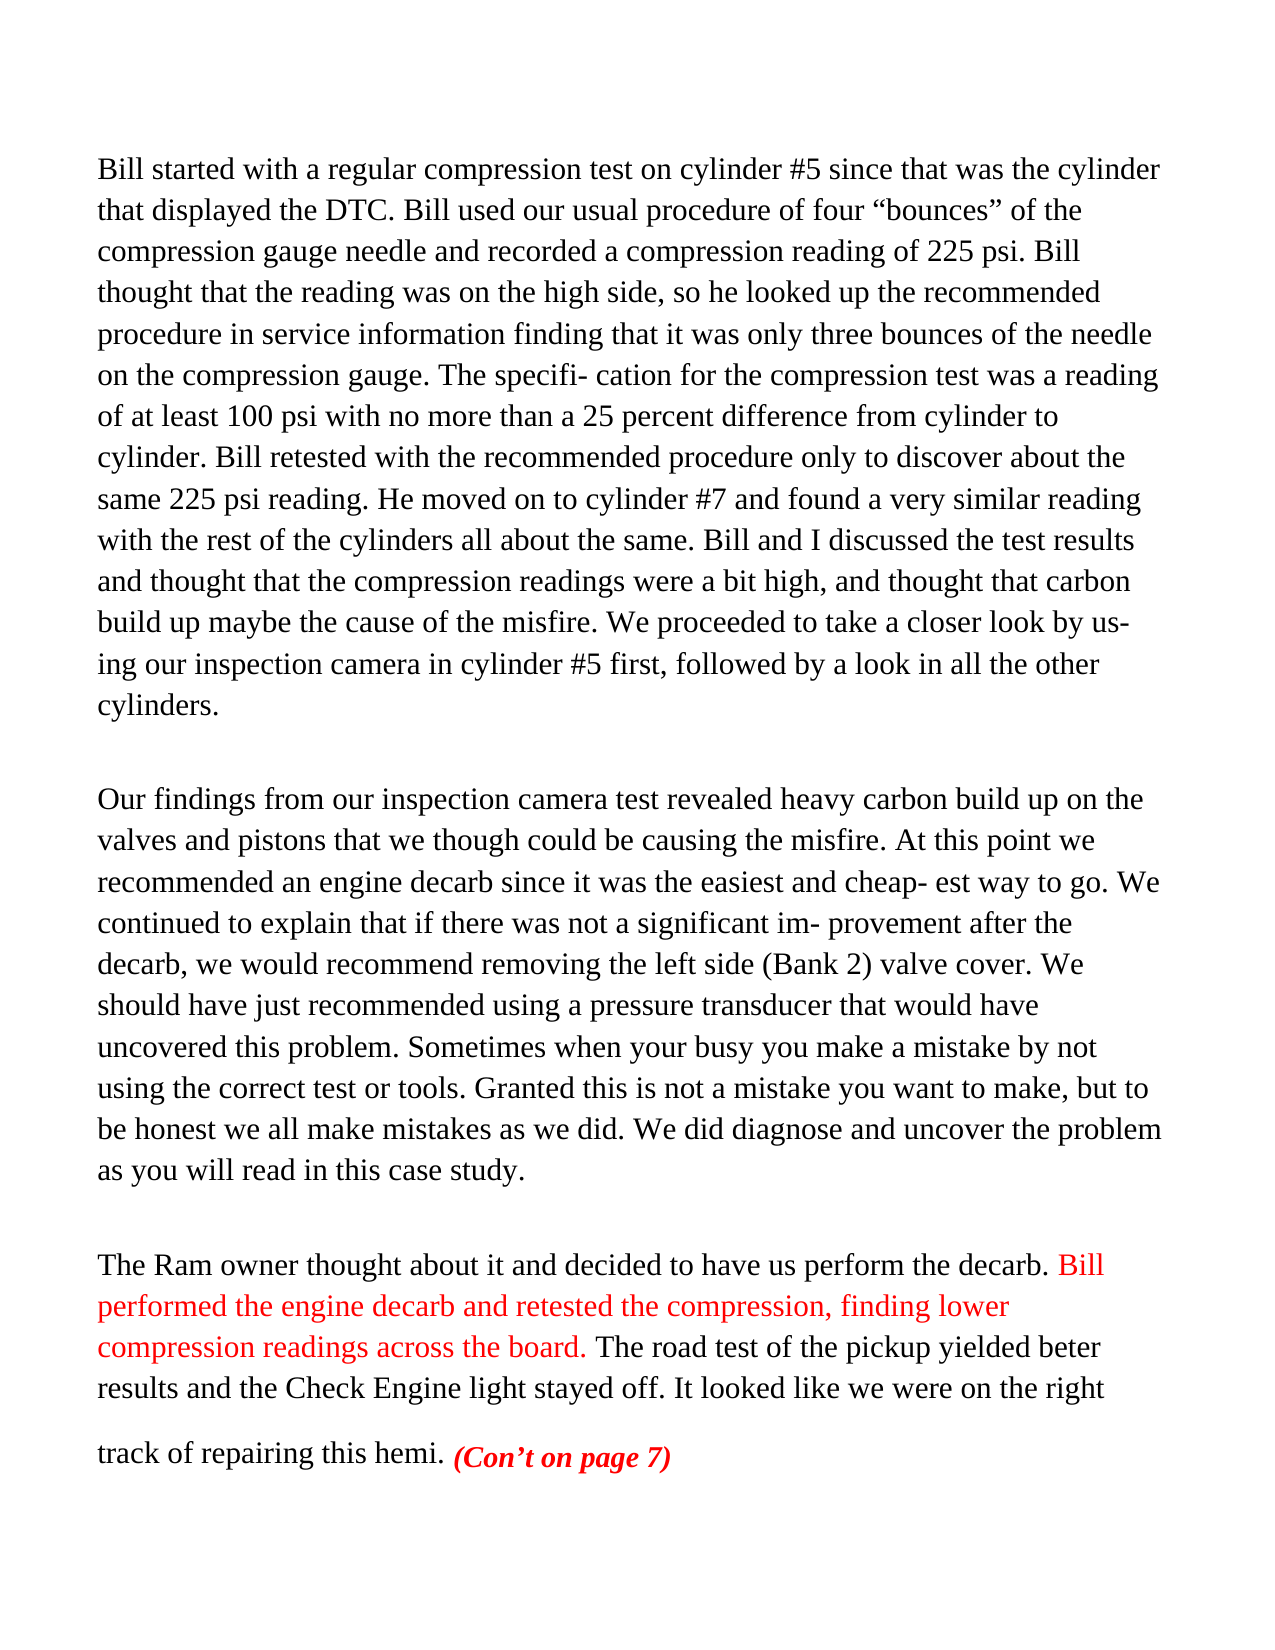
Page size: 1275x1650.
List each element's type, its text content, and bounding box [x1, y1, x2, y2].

text Bill started with a regular compression test on cylinder #5 since that was the cylinder that displayed the DTC. Bill used our usual procedure of four “bounces” of the compression gauge needle and recorded a compression reading of 225 psi. Bill thought that the reading was on the high side, so he looked up the recommended procedure in service information finding that it was only three bounces of the needle on the compression gauge. The specifi- cation for the compression test was a reading of at least 100 psi with no more than a 25 percent difference from cylinder to cylinder. Bill retested with the recommended procedure only to discover about the same 225 psi reading. He moved on to cylinder #7 and found a very similar reading with the rest of the cylinders all about the same. Bill and I discussed the test results and thought that the compression readings were a bit high, and thought that carbon build up maybe the cause of the misfire. We proceeded to take a closer look by us- ing our inspection camera in cylinder #5 first, followed by a look in all the other cylinders. [97, 150, 1168, 722]
text Our findings from our inspection camera test revealed heavy carbon build up on the valves and pistons that we though could be causing the misfire. At this point we recommended an engine decarb since it was the easiest and cheap- est way to go. We continued to explain that if there was not a significant im- provement after the decarb, we would recommend removing the left side (Bank 2) valve cover. We should have just recommended using a pressure transducer that would have uncovered this problem. Sometimes when your busy you make a mistake by not using the correct test or tools. Granted this is not a mistake you want to make, but to be honest we all make mistakes as we did. We did diagnose and uncover the problem as you will read in this case study. [97, 780, 1168, 1188]
text The Ram owner thought about it and decided to have us perform the decarb. Bill performed the engine decarb and retested the compression, finding lower compression readings across the board. The road test of the pickup yielded beter results and the Check Engine light stayed off. It looked like we were on the right track of repairing this hemi. (Con’t on page 7) [97, 1246, 1168, 1474]
